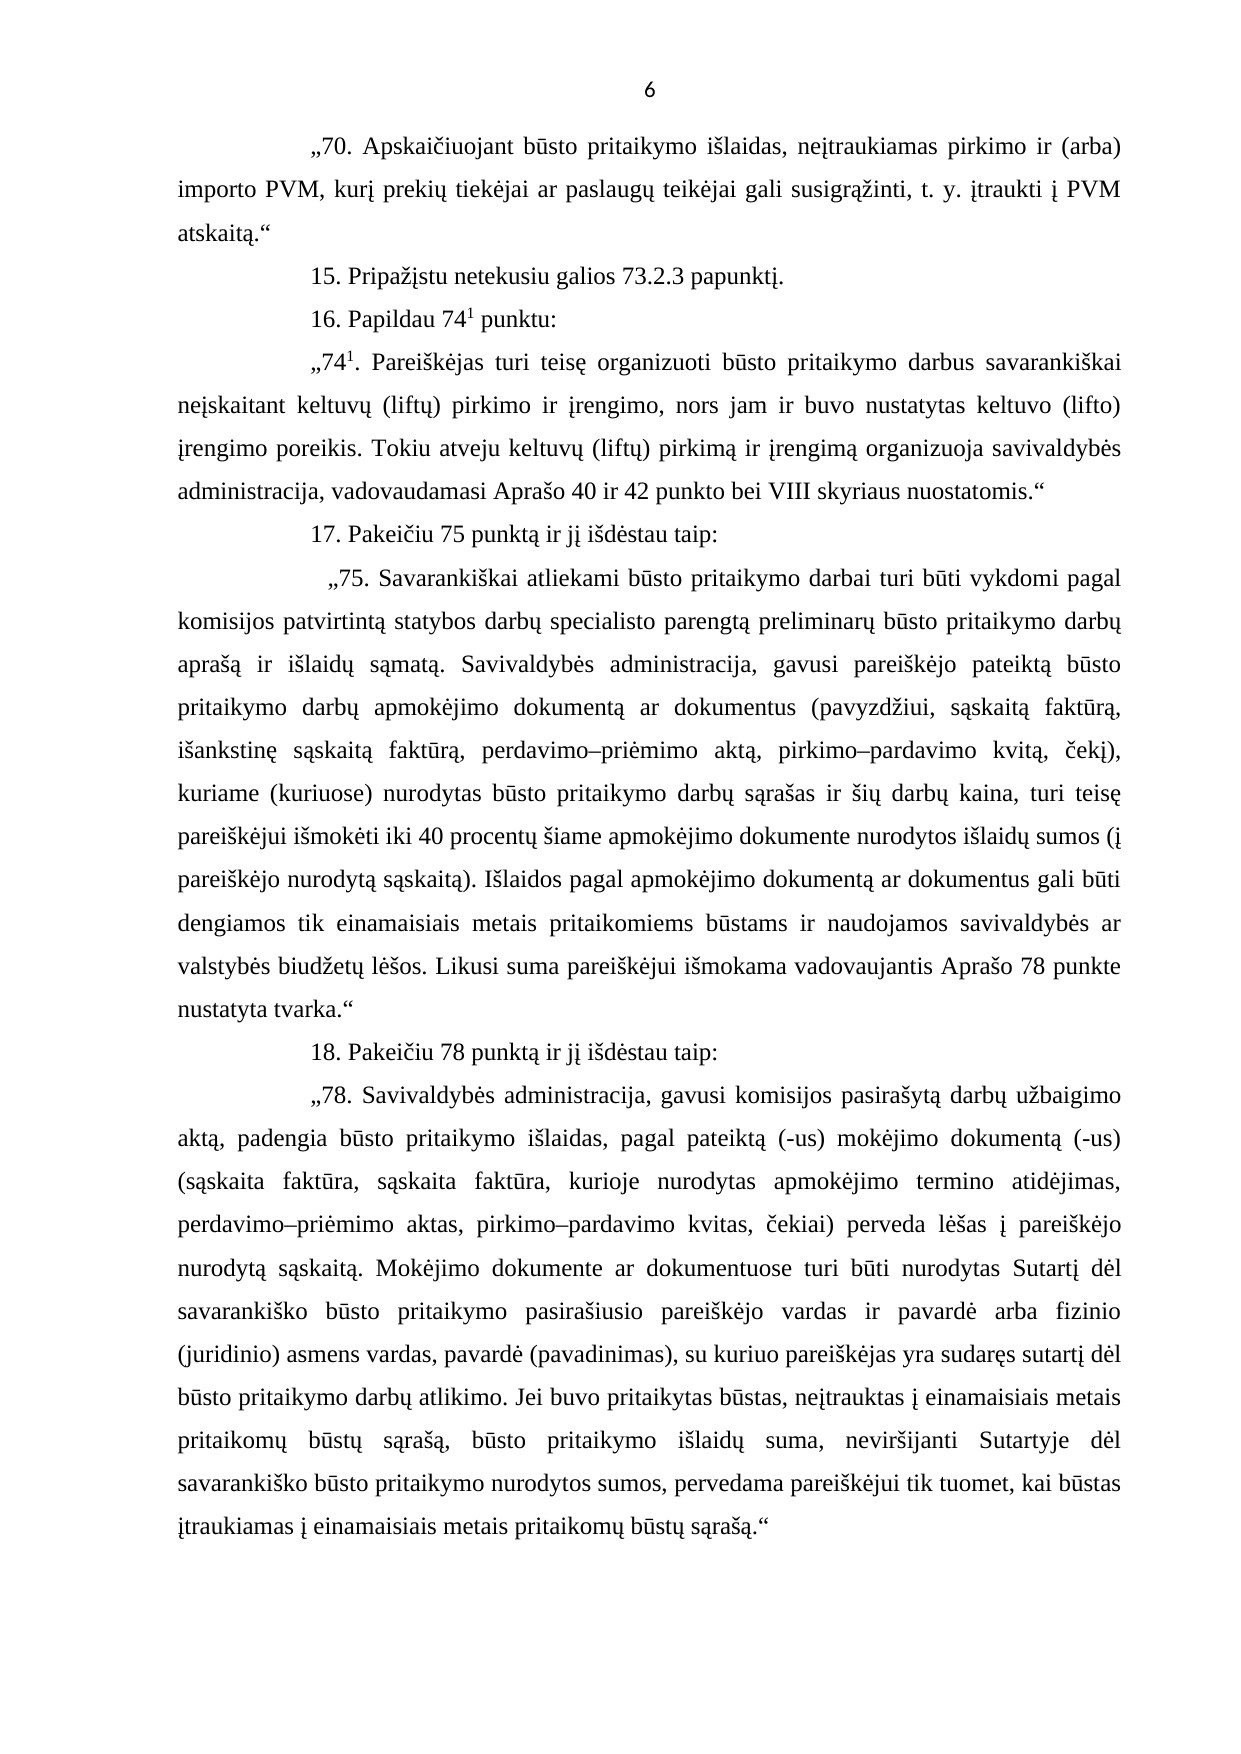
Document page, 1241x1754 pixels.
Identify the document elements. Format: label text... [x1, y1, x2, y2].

text „70. Apskaičiuojant būsto pritaikymo išlaidas, neįtraukiamas pirkimo ir (arba) importo PVM, kurį prekių tiekėjai ar paslaugų teikėjai gali susigrąžinti, t. y. įtraukti į PVM atskaitą.“ [177, 131, 1122, 246]
text „78. Savivaldybės administracija, gavusi komisijos pasirašytą darbų užbaigimo aktą, padengia būsto pritaikymo išlaidas, pagal pateiktą (-us) mokėjimo dokumentą (-us) (sąskaita faktūra, sąskaita faktūra, kurioje nurodytas apmokėjimo termino atidėjimas, perdavimo–priėmimo aktas, pirkimo–pardavimo kvitas, čekiai) perveda lėšas į pareiškėjo nurodytą sąskaitą. Mokėjimo dokumente ar dokumentuose turi būti nurodytas Sutartį dėl savarankiško būsto pritaikymo pasirašiusio pareiškėjo vardas ir pavardė arba fizinio (juridinio) asmens vardas, pavardė (pavadinimas), su kuriuo pareiškėjas yra sudaręs sutartį dėl būsto pritaikymo darbų atlikimo. Jei buvo pritaikytas būstas, neįtrauktas į einamaisiais metais pritaikomų būstų sąrašą, būsto pritaikymo išlaidų suma, neviršijanti Sutartyje dėl savarankiško būsto pritaikymo nurodytos sumos, pervedama pareiškėjui tik tuomet, kai būstas įtraukiamas į einamaisiais metais pritaikomų būstų sąrašą.“ [177, 1080, 1122, 1540]
text „741. Pareiškėjas turi teisę organizuoti būsto pritaikymo darbus savarankiškai neįskaitant keltuvų (liftų) pirkimo ir įrengimo, nors jam ir buvo nustatytas keltuvo (lifto) įrengimo poreikis. Tokiu atveju keltuvų (liftų) pirkimą ir įrengimą organizuoja savivaldybės administracija, vadovaudamasi Aprašo 40 ir 42 punkto bei VIII skyriaus nuostatomis.“ [177, 347, 1122, 505]
text 18. Pakeičiu 78 punktą ir jį išdėstau taip: [177, 1037, 1122, 1066]
text 17. Pakeičiu 75 punktą ir jį išdėstau taip: [177, 519, 1122, 548]
text „75. Savarankiškai atliekami būsto pritaikymo darbai turi būti vykdomi pagal komisijos patvirtintą statybos darbų specialisto parengtą preliminarų būsto pritaikymo darbų aprašą ir išlaidų sąmatą. Savivaldybės administracija, gavusi pareiškėjo pateiktą būsto pritaikymo darbų apmokėjimo dokumentą ar dokumentus (pavyzdžiui, sąskaitą faktūrą, išankstinę sąskaitą faktūrą, perdavimo–priėmimo aktą, pirkimo–pardavimo kvitą, čekį), kuriame (kuriuose) nurodytas būsto pritaikymo darbų sąrašas ir šių darbų kaina, turi teisę pareiškėjui išmokėti iki 40 procentų šiame apmokėjimo dokumente nurodytos išlaidų sumos (į pareiškėjo nurodytą sąskaitą). Išlaidos pagal apmokėjimo dokumentą ar dokumentus gali būti dengiamos tik einamaisiais metais pritaikomiems būstams ir naudojamos savivaldybės ar valstybės biudžetų lėšos. Likusi suma pareiškėjui išmokama vadovaujantis Aprašo 78 punkte nustatyta tvarka.“ [177, 563, 1122, 1023]
text 16. Papildau 741 punktu: [177, 304, 1122, 333]
text 15. Pripažįstu netekusiu galios 73.2.3 papunktį. [177, 261, 1122, 289]
